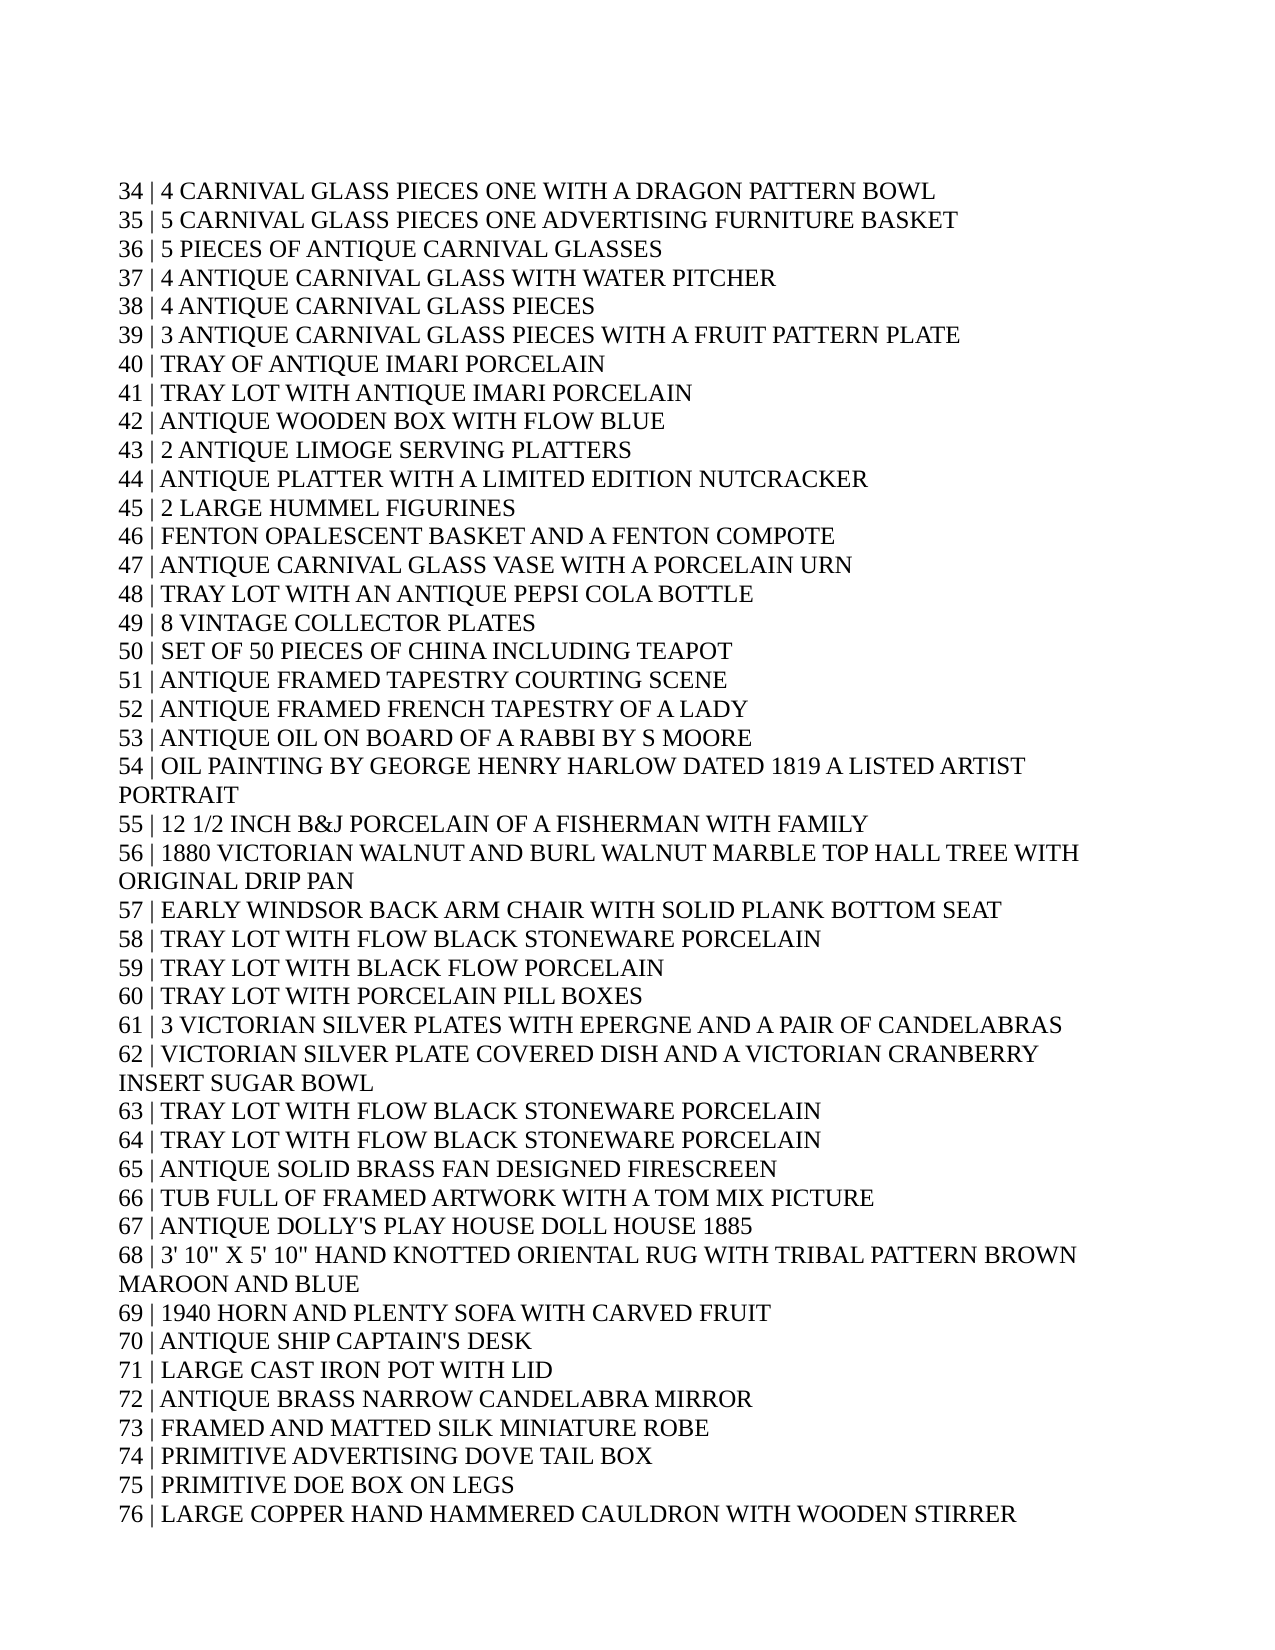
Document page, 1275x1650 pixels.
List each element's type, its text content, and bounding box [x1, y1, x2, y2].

text 56 | 1880 VICTORIAN WALNUT AND BURL WALNUT MARBLE TOP HALL TREE WITH [118, 838, 1157, 866]
text 54 | OIL PAINTING BY GEORGE HENRY HARLOW DATED 1819 A LISTED ARTIST [118, 751, 1157, 780]
text 61 | 3 VICTORIAN SILVER PLATES WITH EPERGNE AND A PAIR OF CANDELABRAS [118, 1010, 1157, 1039]
text 35 | 5 CARNIVAL GLASS PIECES ONE ADVERTISING FURNITURE BASKET [118, 205, 1157, 234]
text MAROON AND BLUE [118, 1269, 1157, 1298]
text 57 | EARLY WINDSOR BACK ARM CHAIR WITH SOLID PLANK BOTTOM SEAT [118, 895, 1157, 924]
text 67 | ANTIQUE DOLLY'S PLAY HOUSE DOLL HOUSE 1885 [118, 1211, 1157, 1240]
text 45 | 2 LARGE HUMMEL FIGURINES [118, 493, 1157, 521]
text 53 | ANTIQUE OIL ON BOARD OF A RABBI BY S MOORE [118, 723, 1157, 751]
text 60 | TRAY LOT WITH PORCELAIN PILL BOXES [118, 981, 1157, 1010]
text 52 | ANTIQUE FRAMED FRENCH TAPESTRY OF A LADY [118, 694, 1157, 723]
text 69 | 1940 HORN AND PLENTY SOFA WITH CARVED FRUIT [118, 1298, 1157, 1326]
text 71 | LARGE CAST IRON POT WITH LID [118, 1355, 1157, 1384]
text 68 | 3' 10" X 5' 10" HAND KNOTTED ORIENTAL RUG WITH TRIBAL PATTERN BROWN [118, 1240, 1157, 1269]
text 37 | 4 ANTIQUE CARNIVAL GLASS WITH WATER PITCHER [118, 263, 1157, 291]
text 63 | TRAY LOT WITH FLOW BLACK STONEWARE PORCELAIN [118, 1096, 1157, 1125]
text 66 | TUB FULL OF FRAMED ARTWORK WITH A TOM MIX PICTURE [118, 1183, 1157, 1211]
text 64 | TRAY LOT WITH FLOW BLACK STONEWARE PORCELAIN [118, 1125, 1157, 1154]
text 72 | ANTIQUE BRASS NARROW CANDELABRA MIRROR [118, 1384, 1157, 1413]
text 73 | FRAMED AND MATTED SILK MINIATURE ROBE [118, 1413, 1157, 1441]
text 42 | ANTIQUE WOODEN BOX WITH FLOW BLUE [118, 406, 1157, 435]
text 51 | ANTIQUE FRAMED TAPESTRY COURTING SCENE [118, 665, 1157, 694]
text PORTRAIT [118, 780, 1157, 809]
text 49 | 8 VINTAGE COLLECTOR PLATES [118, 608, 1157, 636]
text 65 | ANTIQUE SOLID BRASS FAN DESIGNED FIRESCREEN [118, 1154, 1157, 1183]
text 58 | TRAY LOT WITH FLOW BLACK STONEWARE PORCELAIN [118, 924, 1157, 953]
text 47 | ANTIQUE CARNIVAL GLASS VASE WITH A PORCELAIN URN [118, 550, 1157, 579]
text 46 | FENTON OPALESCENT BASKET AND A FENTON COMPOTE [118, 521, 1157, 550]
text 40 | TRAY OF ANTIQUE IMARI PORCELAIN [118, 349, 1157, 378]
text 75 | PRIMITIVE DOE BOX ON LEGS [118, 1470, 1157, 1499]
text 44 | ANTIQUE PLATTER WITH A LIMITED EDITION NUTCRACKER [118, 464, 1157, 493]
text 55 | 12 1/2 INCH B&J PORCELAIN OF A FISHERMAN WITH FAMILY [118, 809, 1157, 838]
text 50 | SET OF 50 PIECES OF CHINA INCLUDING TEAPOT [118, 636, 1157, 665]
text 38 | 4 ANTIQUE CARNIVAL GLASS PIECES [118, 291, 1157, 320]
text 70 | ANTIQUE SHIP CAPTAIN'S DESK [118, 1326, 1157, 1355]
text 34 | 4 CARNIVAL GLASS PIECES ONE WITH A DRAGON PATTERN BOWL [118, 176, 1157, 205]
text INSERT SUGAR BOWL [118, 1068, 1157, 1096]
text ORIGINAL DRIP PAN [118, 866, 1157, 895]
text 36 | 5 PIECES OF ANTIQUE CARNIVAL GLASSES [118, 234, 1157, 263]
text 62 | VICTORIAN SILVER PLATE COVERED DISH AND A VICTORIAN CRANBERRY [118, 1039, 1157, 1068]
text 74 | PRIMITIVE ADVERTISING DOVE TAIL BOX [118, 1441, 1157, 1470]
text 39 | 3 ANTIQUE CARNIVAL GLASS PIECES WITH A FRUIT PATTERN PLATE [118, 320, 1157, 349]
text 59 | TRAY LOT WITH BLACK FLOW PORCELAIN [118, 953, 1157, 981]
text 41 | TRAY LOT WITH ANTIQUE IMARI PORCELAIN [118, 378, 1157, 406]
text 48 | TRAY LOT WITH AN ANTIQUE PEPSI COLA BOTTLE [118, 579, 1157, 608]
text 43 | 2 ANTIQUE LIMOGE SERVING PLATTERS [118, 435, 1157, 464]
text 76 | LARGE COPPER HAND HAMMERED CAULDRON WITH WOODEN STIRRER [118, 1499, 1157, 1528]
